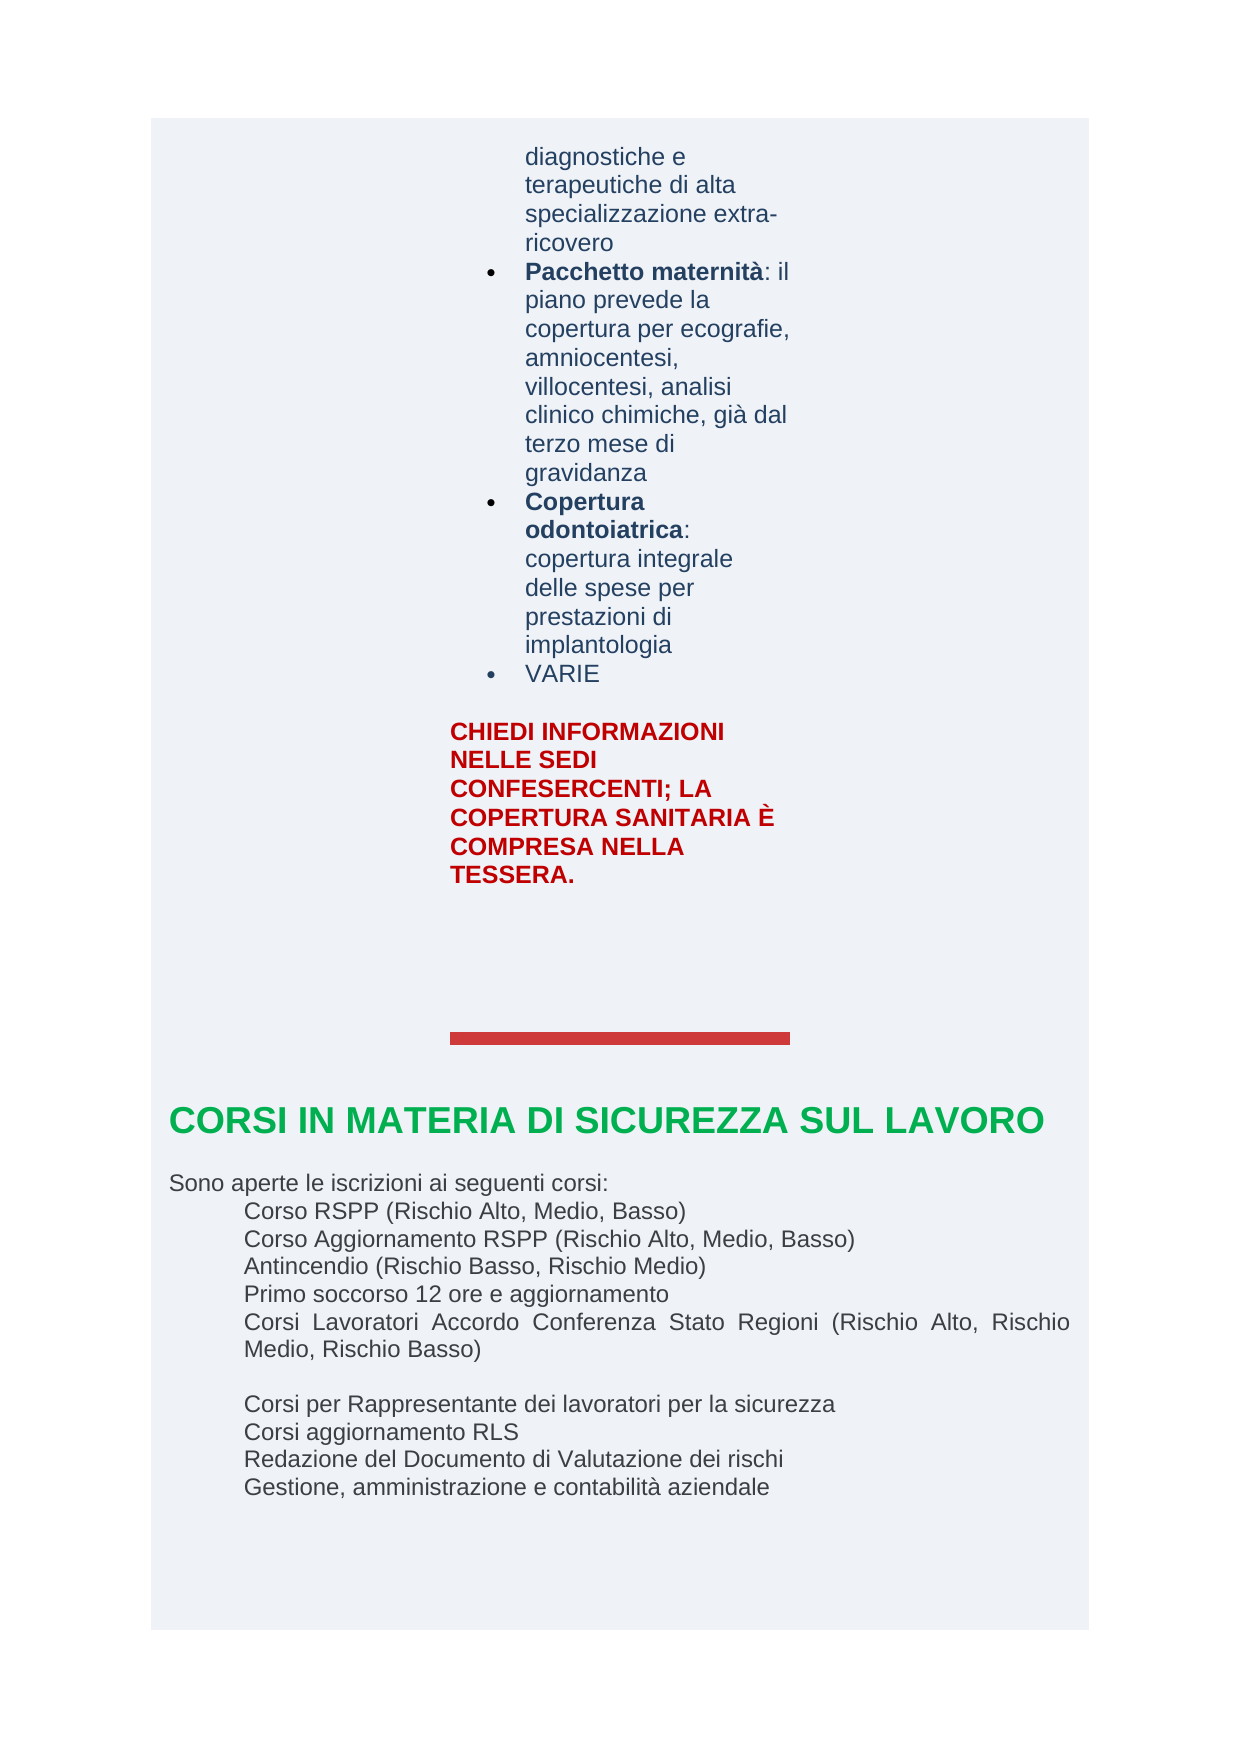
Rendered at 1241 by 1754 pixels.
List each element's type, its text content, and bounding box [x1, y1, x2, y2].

table_header [175, 118, 450, 1630]
table_header [450, 920, 790, 1032]
table_header [790, 1319, 796, 1329]
table_header [450, 118, 790, 142]
table_header [790, 118, 1065, 1630]
table_header [450, 1575, 790, 1606]
table_header [1059, 1319, 1065, 1329]
table_header [450, 1606, 790, 1630]
table_header [151, 118, 175, 1630]
table_header [118, 118, 151, 1630]
table_cell ­ [450, 1032, 790, 1045]
table_header COPERTURA SANITARIA INTEGRATIVA PER GLI ASSOCIATI Mettiamo a disposizione di tutti i soci Confesercenti una vantaggiosa Copertura sanitaria integrativa esclusiva. Un nuovo servizio di grande qualità. A gestire l’opportunità è la Mutua Imprese Hygeia, una mutua sanitaria dedicata a Imprenditori e Professionisti, garantita dalla serietà di un partner affidabile come Unisalute del gruppo Unipol. Ecco alcuni dei vantaggi per i soci Confesercenti: Grandi interventi chirurgici: pagamento delle spese nei 120 giorni precedenti e successivi all’intervento Trattamenti fisioterapici riabilitativi: copertura delle spese per trattamenti fisioterapici, a seguito di infortunio o di determinate patologie Alta specializzazione: pagamento delle prestazioni diagnostiche e terapeutiche di alta specializzazione extra-ricovero Pacchetto maternità: il piano prevede la copertura per ecografie, amniocentesi, villocentesi, analisi clinico chimiche, già dal terzo mese di gravidanza Copertura odontoiatrica: copertura integrale delle spese per prestazioni di implantologia VARIE CHIEDI INFORMAZIONI NELLE SEDI CONFESERCENTI; LA COPERTURA SANITARIA È COMPRESA NELLA TESSERA. [450, 142, 790, 920]
table_header [1089, 118, 1122, 1630]
table_header [1065, 118, 1089, 1630]
table_header CORSI IN MATERIA DI SICUREZZA SUL LAVORO Sono aperte le iscrizioni ai seguenti corsi: Corso RSPP (Rischio Alto, Medio, Basso) Corso Aggiornamento RSPP (Rischio Alto, Medio, Basso) Antincendio (Rischio Basso, Rischio Medio) Primo soccorso 12 ore e aggiornamento Corsi Lavoratori Accordo Conferenza Stato Regioni (Rischio Alto, Rischio Medio, Rischio Basso) HACCP 4/8 ore Corsi per Rappresentante dei lavoratori per la sicurezza Corsi aggiornamento RLS Redazione del Documento di Valutazione dei rischi Gestione, amministrazione e contabilità aziendale Per Artigiani: Corso formazione piattaforme elevabili - PLE, Autocarrate e semoventi Corso Escavatori / Mini escavatori Corso per addetto ponteggi I corsi si terranno in presenza e saranno COMPLETAMENTE GRATUITI per gli associati alla CONFESERCENTI di Oristano. Per iscriversi inviare la scheda allegata ad uno dei seguenti indirizzi: - confesercentioristano@gmail.com - comservice@confesercentioristano.com SCARICA IL FILE “SCHEDA ISCRIZIONE AI CORSI” ALLEGATA A QUESTA EMAIL Seguici sui nostri canali social: Facebook: https://www.facebook.com/profile.php?id=100064872213329 Instagram: https://www.instagram.com/confesercentioristano/ Canale Whatsapp: https://whatsapp.com/channel/0029VaQOe8j4NVisRC8NAf1X [450, 1094, 790, 1575]
